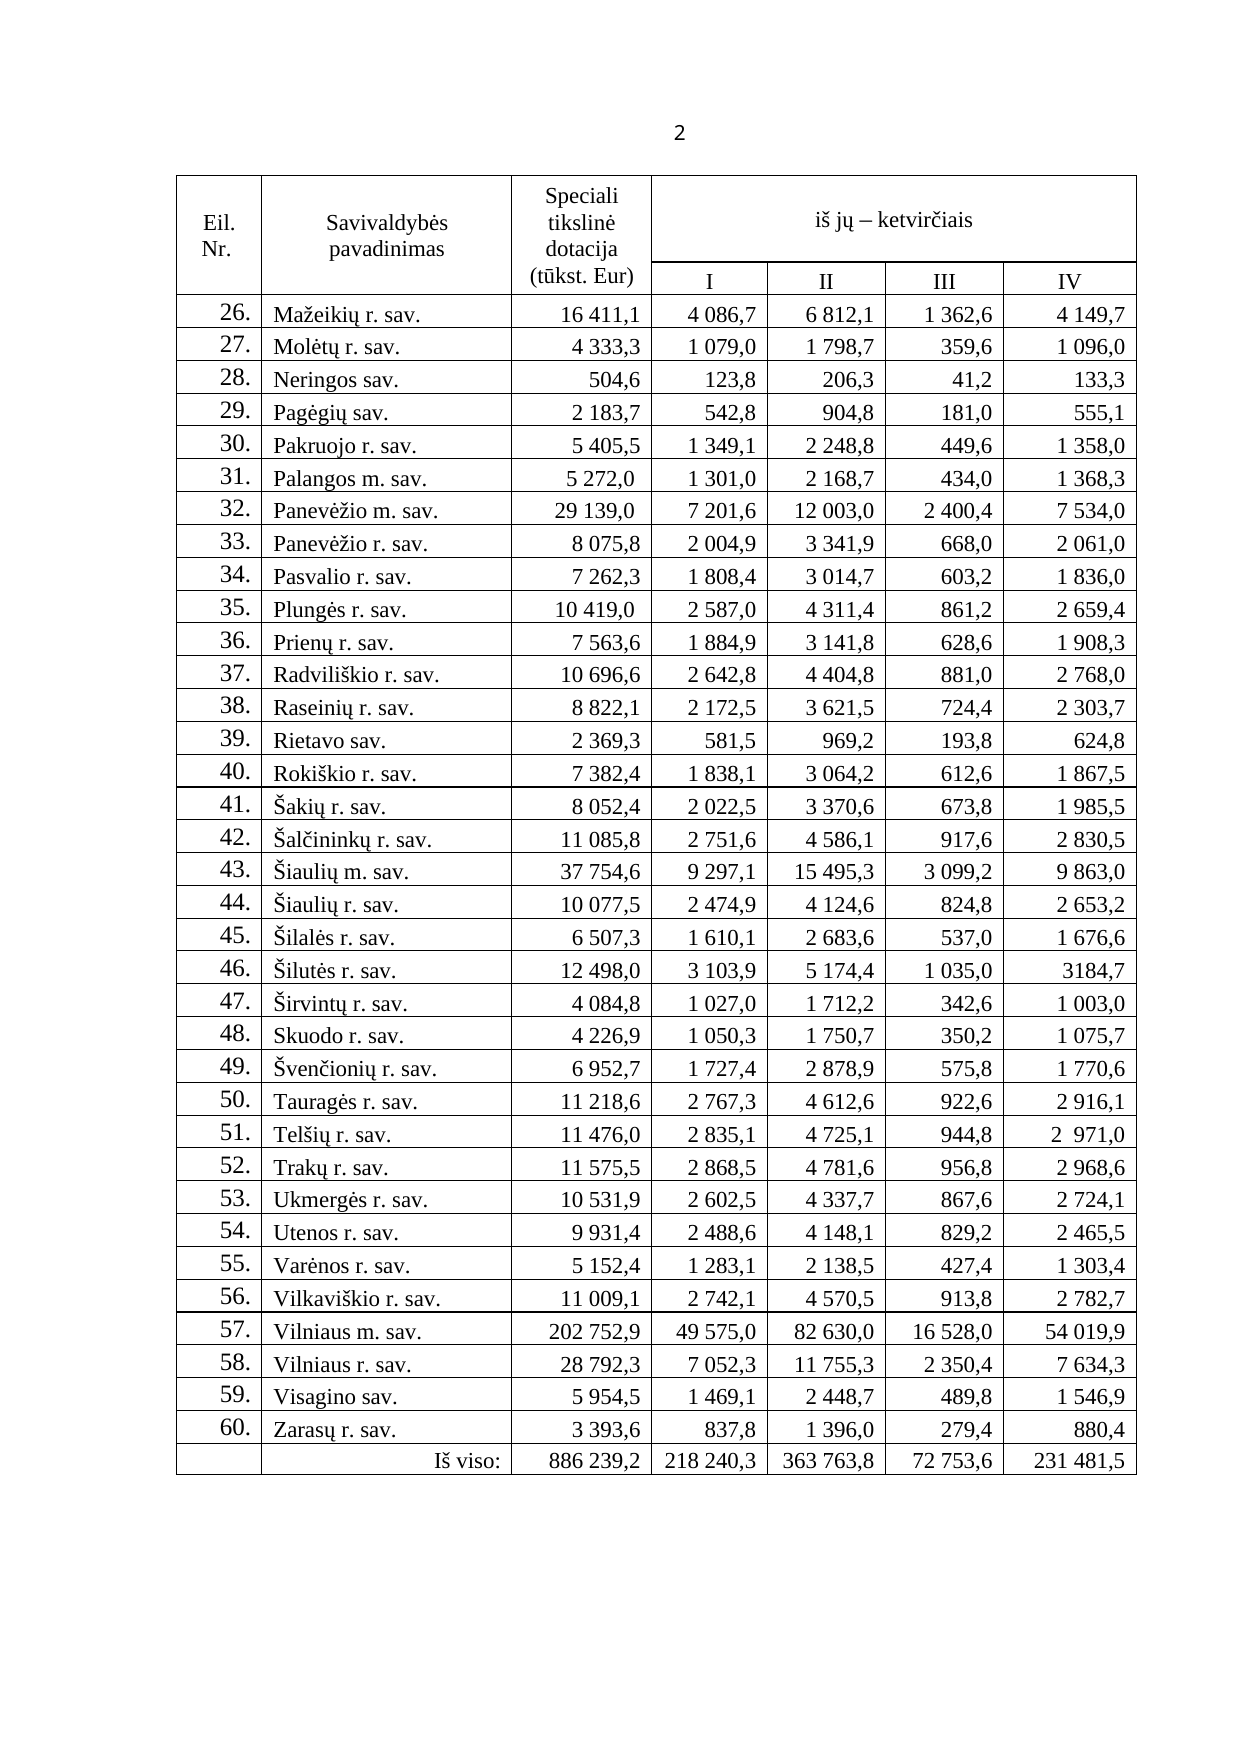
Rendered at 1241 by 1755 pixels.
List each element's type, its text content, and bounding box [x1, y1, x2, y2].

table_cell 886 239,2 [512, 1444, 651, 1474]
table_cell 33. [177, 525, 261, 557]
table_cell 3 621,5 [768, 689, 885, 721]
table_cell 3 341,9 [768, 525, 885, 557]
table_cell 231 481,5 [1004, 1444, 1136, 1474]
table_cell 2 642,8 [652, 656, 767, 688]
table_cell 3 393,6 [512, 1411, 651, 1443]
table_cell 359,6 [886, 328, 1003, 360]
table_cell 1 727,4 [652, 1050, 767, 1082]
table_cell 2 587,0 [652, 591, 767, 622]
table_cell 32. [177, 492, 261, 524]
table_cell 49. [177, 1050, 261, 1082]
table_cell 2 835,1 [652, 1116, 767, 1147]
table_cell 2 400,4 [886, 492, 1003, 524]
table_cell 4 333,3 [512, 328, 651, 360]
table_cell 829,2 [886, 1214, 1003, 1246]
table_cell 542,8 [652, 394, 767, 425]
table_cell Iš viso: [262, 1444, 511, 1474]
table_cell 1 884,9 [652, 623, 767, 655]
table_cell 41. [177, 788, 261, 819]
table_cell 7 262,3 [512, 558, 651, 589]
table_cell Radviliškio r. sav. [262, 656, 511, 688]
table_cell 123,8 [652, 361, 767, 393]
table_cell 6 507,3 [512, 919, 651, 950]
table_cell 944,8 [886, 1116, 1003, 1147]
table_cell 624,8 [1004, 722, 1136, 753]
table_cell III [886, 263, 1003, 294]
table_cell 59. [177, 1378, 261, 1410]
table_cell 575,8 [886, 1050, 1003, 1082]
table_cell 7 201,6 [652, 492, 767, 524]
table_cell 7 382,4 [512, 755, 651, 786]
table_cell 49 575,0 [652, 1313, 767, 1344]
table_cell 2 968,6 [1004, 1148, 1136, 1180]
table_cell Pakruojo r. sav. [262, 426, 511, 458]
table_cell 881,0 [886, 656, 1003, 688]
table_cell 363 763,8 [768, 1444, 885, 1474]
table_cell 1 027,0 [652, 984, 767, 1016]
table_cell 904,8 [768, 394, 885, 425]
table_header iš jų – ketvirčiais [652, 176, 1136, 261]
table_cell 6 812,1 [768, 295, 885, 327]
table_cell 555,1 [1004, 394, 1136, 425]
table_cell Palangos m. sav. [262, 459, 511, 491]
table_cell 2 004,9 [652, 525, 767, 557]
table_cell 34. [177, 558, 261, 589]
table_cell 193,8 [886, 722, 1003, 753]
table_cell 2 782,7 [1004, 1280, 1136, 1311]
table_cell 2 061,0 [1004, 525, 1136, 557]
table_cell 39. [177, 722, 261, 753]
table_cell 2 971,0 [1004, 1116, 1136, 1147]
table_cell 4 586,1 [768, 820, 885, 852]
table_cell 206,3 [768, 361, 885, 393]
table_cell 11 085,8 [512, 820, 651, 852]
table_cell Vilniaus r. sav. [262, 1345, 511, 1377]
table_cell 2 488,6 [652, 1214, 767, 1246]
table_cell 2 602,5 [652, 1181, 767, 1213]
table_cell 504,6 [512, 361, 651, 393]
table_cell 2 168,7 [768, 459, 885, 491]
table_cell 53. [177, 1181, 261, 1213]
table_cell Rietavo sav. [262, 722, 511, 753]
table_cell 15 495,3 [768, 853, 885, 885]
table_cell 434,0 [886, 459, 1003, 491]
table_cell 4 781,6 [768, 1148, 885, 1180]
table_cell 8 052,4 [512, 788, 651, 819]
table_cell 1 908,3 [1004, 623, 1136, 655]
table_cell 4 404,8 [768, 656, 885, 688]
table_cell I [652, 263, 767, 294]
table_cell II [768, 263, 885, 294]
table_cell Visagino sav. [262, 1378, 511, 1410]
table_cell 581,5 [652, 722, 767, 753]
table_cell Telšių r. sav. [262, 1116, 511, 1147]
table_cell Vilkaviškio r. sav. [262, 1280, 511, 1311]
table_cell 26. [177, 295, 261, 327]
table_cell 342,6 [886, 984, 1003, 1016]
table_cell 1 610,1 [652, 919, 767, 950]
table_cell 51. [177, 1116, 261, 1147]
table_cell 35. [177, 591, 261, 622]
table_cell 1 798,7 [768, 328, 885, 360]
table_cell 1 396,0 [768, 1411, 885, 1443]
table_cell 1 676,6 [1004, 919, 1136, 950]
table_cell 2 768,0 [1004, 656, 1136, 688]
table_cell 724,4 [886, 689, 1003, 721]
table_cell 449,6 [886, 426, 1003, 458]
table_cell 31. [177, 459, 261, 491]
table_cell 54 019,9 [1004, 1313, 1136, 1344]
table_cell 1 303,4 [1004, 1247, 1136, 1278]
table_cell 16 528,0 [886, 1313, 1003, 1344]
table_cell 489,8 [886, 1378, 1003, 1410]
table_cell 1 836,0 [1004, 558, 1136, 589]
table_cell Šilutės r. sav. [262, 951, 511, 983]
table_cell 42. [177, 820, 261, 852]
table_cell 4 226,9 [512, 1017, 651, 1049]
table_header Savivaldybės pavadinimas [262, 176, 511, 294]
table_cell Ukmergės r. sav. [262, 1181, 511, 1213]
table_cell 1 985,5 [1004, 788, 1136, 819]
table_cell 5 174,4 [768, 951, 885, 983]
table_cell 4 612,6 [768, 1083, 885, 1114]
table_header Eil. Nr. [177, 176, 261, 294]
table_cell 37 754,6 [512, 853, 651, 885]
table_cell Prienų r. sav. [262, 623, 511, 655]
table_cell 668,0 [886, 525, 1003, 557]
table_cell 837,8 [652, 1411, 767, 1443]
table_cell 37. [177, 656, 261, 688]
table_cell Šiaulių m. sav. [262, 853, 511, 885]
table_cell 4 086,7 [652, 295, 767, 327]
table_header Speciali tikslinė dotacija (tūkst. Eur) [512, 176, 651, 294]
table_cell Utenos r. sav. [262, 1214, 511, 1246]
table_cell 72 753,6 [886, 1444, 1003, 1474]
table_cell 1 035,0 [886, 951, 1003, 983]
table_cell 2 474,9 [652, 886, 767, 918]
table_cell 7 563,6 [512, 623, 651, 655]
table_cell 1 867,5 [1004, 755, 1136, 786]
table_cell 30. [177, 426, 261, 458]
table_cell 3 099,2 [886, 853, 1003, 885]
table_cell 43. [177, 853, 261, 885]
table_cell 2 868,5 [652, 1148, 767, 1180]
table_cell 603,2 [886, 558, 1003, 589]
table_cell Šiaulių r. sav. [262, 886, 511, 918]
table_cell 1 838,1 [652, 755, 767, 786]
table_cell 9 863,0 [1004, 853, 1136, 885]
table_cell 628,6 [886, 623, 1003, 655]
table_cell 60. [177, 1411, 261, 1443]
table_cell 1 770,6 [1004, 1050, 1136, 1082]
table_cell Mažeikių r. sav. [262, 295, 511, 327]
table_cell 4 084,8 [512, 984, 651, 1016]
table_cell 969,2 [768, 722, 885, 753]
table_cell 4 725,1 [768, 1116, 885, 1147]
table_cell 1 301,0 [652, 459, 767, 491]
table_cell 5 272,0 [512, 459, 651, 491]
table_cell Švenčionių r. sav. [262, 1050, 511, 1082]
table_cell 11 755,3 [768, 1345, 885, 1377]
table_cell 7 052,3 [652, 1345, 767, 1377]
table_cell 10 419,0 [512, 591, 651, 622]
table_cell 2 916,1 [1004, 1083, 1136, 1114]
table_cell 54. [177, 1214, 261, 1246]
table_cell IV [1004, 263, 1136, 294]
table_cell 2 767,3 [652, 1083, 767, 1114]
table_cell 2 742,1 [652, 1280, 767, 1311]
table_cell 673,8 [886, 788, 1003, 819]
table_cell Pasvalio r. sav. [262, 558, 511, 589]
table_cell 2 878,9 [768, 1050, 885, 1082]
table_cell 3 064,2 [768, 755, 885, 786]
table_cell 4 124,6 [768, 886, 885, 918]
table_cell Panevėžio r. sav. [262, 525, 511, 557]
table_cell 11 218,6 [512, 1083, 651, 1114]
table_cell 28 792,3 [512, 1345, 651, 1377]
table_cell 867,6 [886, 1181, 1003, 1213]
table_cell Šakių r. sav. [262, 788, 511, 819]
table_cell 12 003,0 [768, 492, 885, 524]
table_cell 5 954,5 [512, 1378, 651, 1410]
table_cell 350,2 [886, 1017, 1003, 1049]
table_cell 29. [177, 394, 261, 425]
table_cell 2 369,3 [512, 722, 651, 753]
table_cell 9 297,1 [652, 853, 767, 885]
table_cell 1 096,0 [1004, 328, 1136, 360]
table_cell 3 370,6 [768, 788, 885, 819]
table_cell Šalčininkų r. sav. [262, 820, 511, 852]
table_cell 917,6 [886, 820, 1003, 852]
table_cell 913,8 [886, 1280, 1003, 1311]
table_cell 4 311,4 [768, 591, 885, 622]
table_cell 1 003,0 [1004, 984, 1136, 1016]
table_cell 46. [177, 951, 261, 983]
table_cell 10 696,6 [512, 656, 651, 688]
table_cell 8 075,8 [512, 525, 651, 557]
table_cell 537,0 [886, 919, 1003, 950]
table_cell 3 103,9 [652, 951, 767, 983]
table_cell Plungės r. sav. [262, 591, 511, 622]
table_cell 5 152,4 [512, 1247, 651, 1278]
table_cell Rokiškio r. sav. [262, 755, 511, 786]
table_cell Zarasų r. sav. [262, 1411, 511, 1443]
table_cell 8 822,1 [512, 689, 651, 721]
table_cell 922,6 [886, 1083, 1003, 1114]
table_cell 27. [177, 328, 261, 360]
table_cell 427,4 [886, 1247, 1003, 1278]
table_cell 2 022,5 [652, 788, 767, 819]
table_cell 2 303,7 [1004, 689, 1136, 721]
table_cell Šilalės r. sav. [262, 919, 511, 950]
table_cell 1 469,1 [652, 1378, 767, 1410]
table_cell Tauragės r. sav. [262, 1083, 511, 1114]
table_cell Vilniaus m. sav. [262, 1313, 511, 1344]
table_cell 824,8 [886, 886, 1003, 918]
table_cell 41,2 [886, 361, 1003, 393]
table_cell 47. [177, 984, 261, 1016]
table_cell 50. [177, 1083, 261, 1114]
table_cell 3184,7 [1004, 951, 1136, 983]
table_cell 1 546,9 [1004, 1378, 1136, 1410]
table_cell 2 448,7 [768, 1378, 885, 1410]
table_cell 2 248,8 [768, 426, 885, 458]
table_cell 55. [177, 1247, 261, 1278]
table_cell 1 283,1 [652, 1247, 767, 1278]
table_cell Panevėžio m. sav. [262, 492, 511, 524]
table_cell 2 350,4 [886, 1345, 1003, 1377]
table_cell 1 750,7 [768, 1017, 885, 1049]
table_cell 2 183,7 [512, 394, 651, 425]
table_cell 4 570,5 [768, 1280, 885, 1311]
table_cell 1 079,0 [652, 328, 767, 360]
table_cell 3 014,7 [768, 558, 885, 589]
table_cell 2 465,5 [1004, 1214, 1136, 1246]
table_cell 11 575,5 [512, 1148, 651, 1180]
table_cell 12 498,0 [512, 951, 651, 983]
table_cell 3 141,8 [768, 623, 885, 655]
table_cell Varėnos r. sav. [262, 1247, 511, 1278]
table_cell Raseinių r. sav. [262, 689, 511, 721]
table_cell 218 240,3 [652, 1444, 767, 1474]
table_cell 56. [177, 1280, 261, 1311]
table_cell 7 534,0 [1004, 492, 1136, 524]
table_cell 29 139,0 [512, 492, 651, 524]
table_cell 48. [177, 1017, 261, 1049]
table_cell 2 751,6 [652, 820, 767, 852]
table_cell 612,6 [886, 755, 1003, 786]
table_cell 7 634,3 [1004, 1345, 1136, 1377]
table_cell 9 931,4 [512, 1214, 651, 1246]
table_cell 956,8 [886, 1148, 1003, 1180]
table_cell 28. [177, 361, 261, 393]
table_cell Trakų r. sav. [262, 1148, 511, 1180]
table_cell 279,4 [886, 1411, 1003, 1443]
table_cell 5 405,5 [512, 426, 651, 458]
table_cell 2 653,2 [1004, 886, 1136, 918]
table_cell 4 149,7 [1004, 295, 1136, 327]
table_cell 202 752,9 [512, 1313, 651, 1344]
table_cell 1 368,3 [1004, 459, 1136, 491]
table_cell 133,3 [1004, 361, 1136, 393]
table_cell 2 683,6 [768, 919, 885, 950]
table_cell Širvintų r. sav. [262, 984, 511, 1016]
table_cell 1 362,6 [886, 295, 1003, 327]
table_cell Skuodo r. sav. [262, 1017, 511, 1049]
table_cell 181,0 [886, 394, 1003, 425]
table_cell 45. [177, 919, 261, 950]
table_cell 1 808,4 [652, 558, 767, 589]
table_cell 82 630,0 [768, 1313, 885, 1344]
table_cell 1 358,0 [1004, 426, 1136, 458]
table_cell 4 148,1 [768, 1214, 885, 1246]
table_cell 861,2 [886, 591, 1003, 622]
table_cell Molėtų r. sav. [262, 328, 511, 360]
table_cell 1 075,7 [1004, 1017, 1136, 1049]
table_cell 38. [177, 689, 261, 721]
table_cell [177, 1444, 261, 1474]
table_cell 44. [177, 886, 261, 918]
table_cell 1 349,1 [652, 426, 767, 458]
table_cell 880,4 [1004, 1411, 1136, 1443]
table_cell Pagėgių sav. [262, 394, 511, 425]
table_cell 11 476,0 [512, 1116, 651, 1147]
table_cell 2 659,4 [1004, 591, 1136, 622]
table_cell 6 952,7 [512, 1050, 651, 1082]
table_cell 1 712,2 [768, 984, 885, 1016]
table_cell 2 172,5 [652, 689, 767, 721]
table_cell 2 724,1 [1004, 1181, 1136, 1213]
table_cell 1 050,3 [652, 1017, 767, 1049]
table_cell 4 337,7 [768, 1181, 885, 1213]
table_cell 52. [177, 1148, 261, 1180]
table_cell Neringos sav. [262, 361, 511, 393]
table_cell 11 009,1 [512, 1280, 651, 1311]
table_cell 10 531,9 [512, 1181, 651, 1213]
table_cell 10 077,5 [512, 886, 651, 918]
table_cell 58. [177, 1345, 261, 1377]
table_cell 57. [177, 1313, 261, 1344]
table_cell 2 830,5 [1004, 820, 1136, 852]
table_cell 2 138,5 [768, 1247, 885, 1278]
table_cell 36. [177, 623, 261, 655]
table_cell 40. [177, 755, 261, 786]
table_cell 16 411,1 [512, 295, 651, 327]
